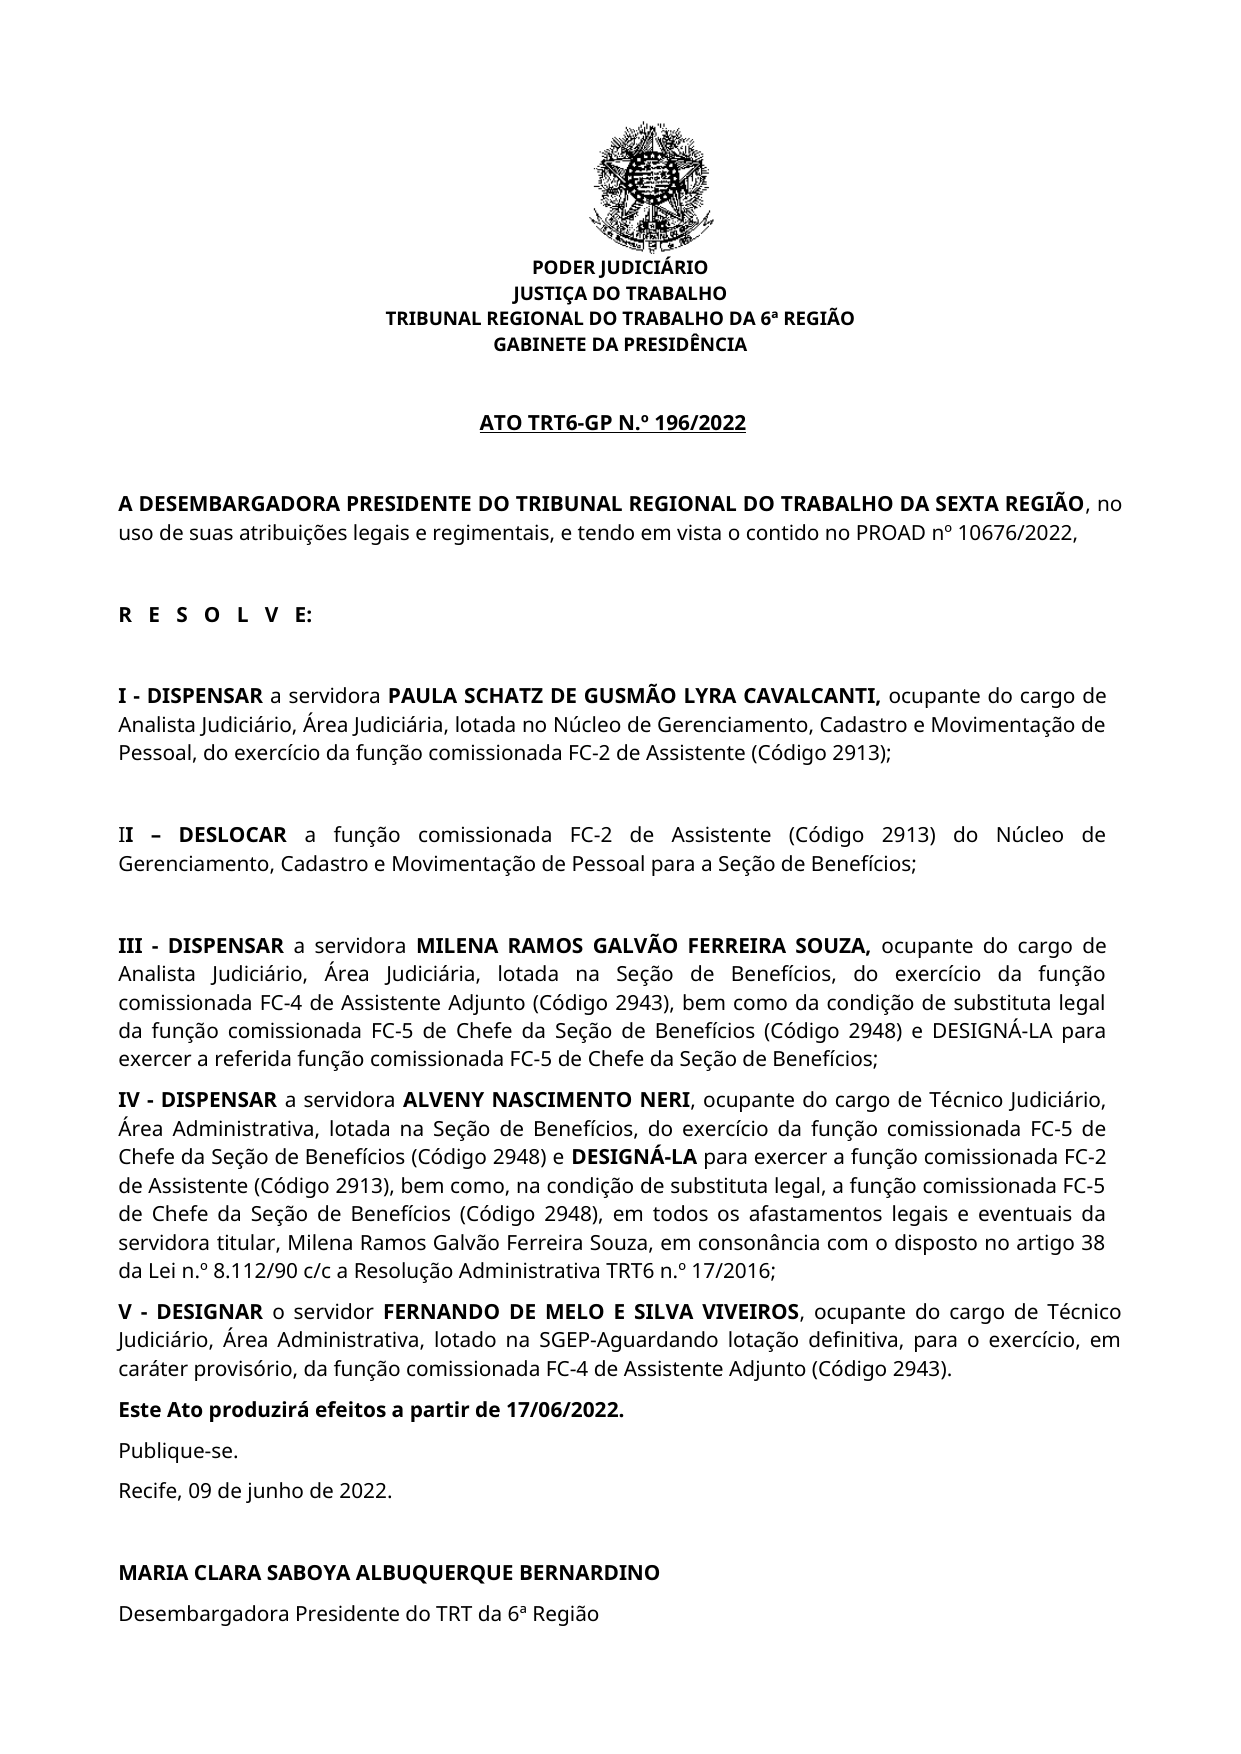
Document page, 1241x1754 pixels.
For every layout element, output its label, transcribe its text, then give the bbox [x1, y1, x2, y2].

text A DESEMBARGADORA PRESIDENTE DO TRIBUNAL REGIONAL DO TRABALHO DA SEXTA REGIÃO, no uso de suas atribuições legais e regimentais, e tendo em vista o contido no PROAD nº 10676/2022, [118, 489, 1122, 546]
text III - DISPENSAR a servidora MILENA RAMOS GALVÃO FERREIRA SOUZA, ocupante do cargo de Analista Judiciário, Área Judiciária, lotada na Seção de Benefícios, do exercício da função comissionada FC-4 de Assistente Adjunto (Código 2943), bem como da condição de substituta legal da função comissionada FC-5 de Chefe da Seção de Benefícios (Código 2948) e DESIGNÁ-LA para exercer a referida função comissionada FC-5 de Chefe da Seção de Benefícios; [118, 931, 1107, 1073]
text Publique-se. [118, 1436, 1107, 1464]
text V - DESIGNAR o servidor FERNANDO DE MELO E SILVA VIVEIROS, ocupante do cargo de Técnico Judiciário, Área Administrativa, lotado na SGEP-Aguardando lotação definitiva, para o exercício, em caráter provisório, da função comissionada FC-4 de Assistente Adjunto (Código 2943). [118, 1297, 1122, 1382]
picture [587, 118, 717, 255]
text Este Ato produzirá efeitos a partir de 17/06/2022. [118, 1395, 1122, 1423]
text PODER JUDICIÁRIO [118, 254, 1122, 280]
text ATO TRT6-GP N.º 196/2022 [118, 408, 1107, 436]
text TRIBUNAL REGIONAL DO TRABALHO DA 6ª REGIÃO [118, 306, 1122, 331]
text GABINETE DA PRESIDÊNCIA [118, 331, 1122, 357]
text R E S O L V E: [118, 600, 1122, 628]
text MARIA CLARA SABOYA ALBUQUERQUE BERNARDINO [118, 1558, 1107, 1587]
text Recife, 09 de junho de 2022. [118, 1477, 1107, 1505]
subtitle JUSTIÇA DO TRABALHO [118, 280, 1122, 306]
text Desembargadora Presidente do TRT da 6ª Região [118, 1599, 1107, 1628]
text IV - DISPENSAR a servidora ALVENY NASCIMENTO NERI, ocupante do cargo de Técnico Judiciário, Área Administrativa, lotada na Seção de Benefícios, do exercício da função comissionada FC-5 de Chefe da Seção de Benefícios (Código 2948) e DESIGNÁ-LA para exercer a função comissionada FC-2 de Assistente (Código 2913), bem como, na condição de substituta legal, a função comissionada FC-5 de Chefe da Seção de Benefícios (Código 2948), em todos os afastamentos legais e eventuais da servidora titular, Milena Ramos Galvão Ferreira Souza, em consonância com o disposto no artigo 38 da Lei n.º 8.112/90 c/c a Resolução Administrativa TRT6 n.º 17/2016; [118, 1085, 1107, 1284]
text II – DESLOCAR a função comissionada FC-2 de Assistente (Código 2913) do Núcleo de Gerenciamento, Cadastro e Movimentação de Pessoal para a Seção de Benefícios; [118, 820, 1107, 877]
text I - DISPENSAR a servidora PAULA SCHATZ DE GUSMÃO LYRA CAVALCANTI, ocupante do cargo de Analista Judiciário, Área Judiciária, lotada no Núcleo de Gerenciamento, Cadastro e Movimentação de Pessoal, do exercício da função comissionada FC-2 de Assistente (Código 2913); [118, 682, 1107, 767]
